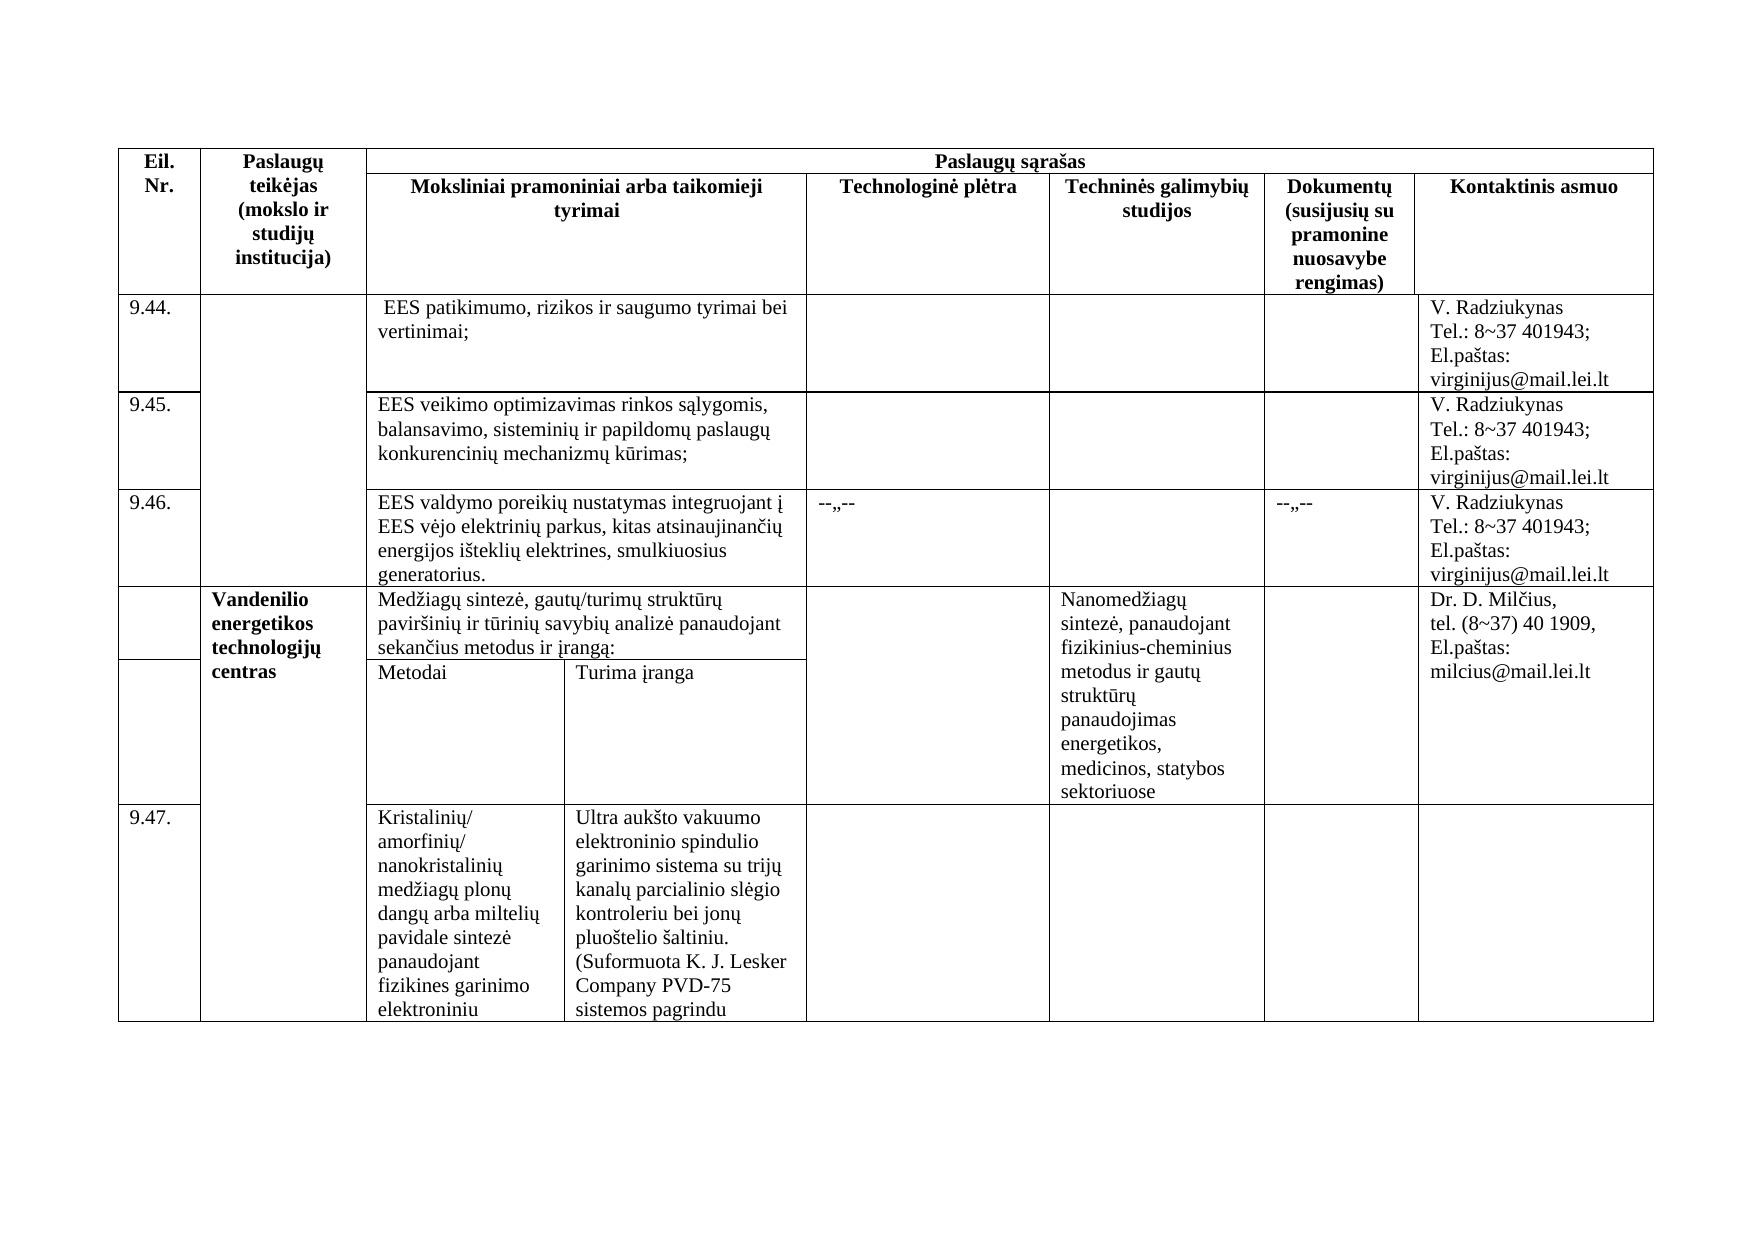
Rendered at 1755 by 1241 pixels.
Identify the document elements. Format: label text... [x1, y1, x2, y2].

table_cell --„-- [1265, 490, 1418, 586]
table_cell 9.44. [119, 295, 200, 391]
table_cell [119, 660, 200, 803]
table_cell [1050, 393, 1264, 489]
table_cell [1050, 490, 1264, 586]
table_cell [1265, 295, 1418, 391]
table_cell Dokumentų (susijusių su pramonine nuosavybe rengimas) [1265, 174, 1414, 294]
table_cell Vandenilio energetikos technologijų centras [201, 587, 366, 1021]
table_cell Dr. D. Milčius, tel. (8~37) 40 1909, El.paštas: milcius@mail.lei.lt [1419, 587, 1653, 803]
table_header Eil. Nr. [119, 149, 200, 294]
table_cell EES patikimumo, rizikos ir saugumo tyrimai bei vertinimai; [367, 295, 806, 391]
table_cell Technologinė plėtra [807, 174, 1049, 294]
table_cell Medžiagų sintezė, gautų/turimų struktūrų paviršinių ir tūrinių savybių analizė panaudojant sekančius metodus ir įrangą: [367, 587, 806, 659]
table_cell Moksliniai pramoniniai arba taikomieji tyrimai [367, 174, 806, 294]
table_cell V. Radziukynas Tel.: 8~37 401943; El.paštas: virginijus@mail.lei.lt [1419, 393, 1653, 489]
table_cell [807, 393, 1049, 489]
table_cell [1265, 805, 1418, 1021]
table_header Paslaugų sąrašas [367, 149, 1653, 173]
table_cell [807, 805, 1049, 1021]
table_cell Nanomedžiagų sintezė, panaudojant fizikinius-cheminius metodus ir gautų struktūrų panaudojimas energetikos, medicinos, statybos sektoriuose [1050, 587, 1264, 803]
table_cell 9.47. [119, 805, 200, 1021]
table_cell EES veikimo optimizavimas rinkos sąlygomis, balansavimo, sisteminių ir papildomų paslaugų konkurencinių mechanizmų kūrimas; [367, 393, 806, 489]
table_cell V. Radziukynas Tel.: 8~37 401943; El.paštas: virginijus@mail.lei.lt [1419, 295, 1653, 391]
table_cell --„-- [807, 490, 1049, 586]
table_cell 9.46. [119, 490, 200, 586]
table_cell EES valdymo poreikių nustatymas integruojant į EES vėjo elektrinių parkus, kitas atsinaujinančių energijos išteklių elektrines, smulkiuosius generatorius. [367, 490, 806, 586]
table_cell [1265, 587, 1418, 803]
table_cell Techninės galimybių studijos [1050, 174, 1264, 294]
table_cell Kontaktinis asmuo [1415, 174, 1653, 294]
table_cell [807, 587, 1049, 803]
table_cell Metodai [367, 660, 564, 803]
table_cell Kristalinių/amorfinių/ nanokristalinių medžiagų plonų dangų arba miltelių pavidale sintezė panaudojant fizikines garinimo elektroniniu [367, 805, 564, 1021]
table_header Paslaugų teikėjas (mokslo ir studijų institucija) [201, 149, 366, 294]
table_cell Turima įranga [565, 660, 806, 803]
table_cell [1050, 295, 1264, 391]
table_cell [201, 295, 366, 586]
table_cell Ultra aukšto vakuumo elektroninio spindulio garinimo sistema su trijų kanalų parcialinio slėgio kontroleriu bei jonų pluoštelio šaltiniu. (Suformuota K. J. Lesker Company PVD-75 sistemos pagrindu [565, 805, 806, 1021]
table_cell [1050, 805, 1264, 1021]
table_cell V. Radziukynas Tel.: 8~37 401943; El.paštas: virginijus@mail.lei.lt [1419, 490, 1653, 586]
table_cell [1419, 805, 1653, 1021]
table_cell [119, 587, 200, 659]
table_cell [807, 295, 1049, 391]
table_cell [1265, 393, 1418, 489]
table_cell 9.45. [119, 393, 200, 489]
